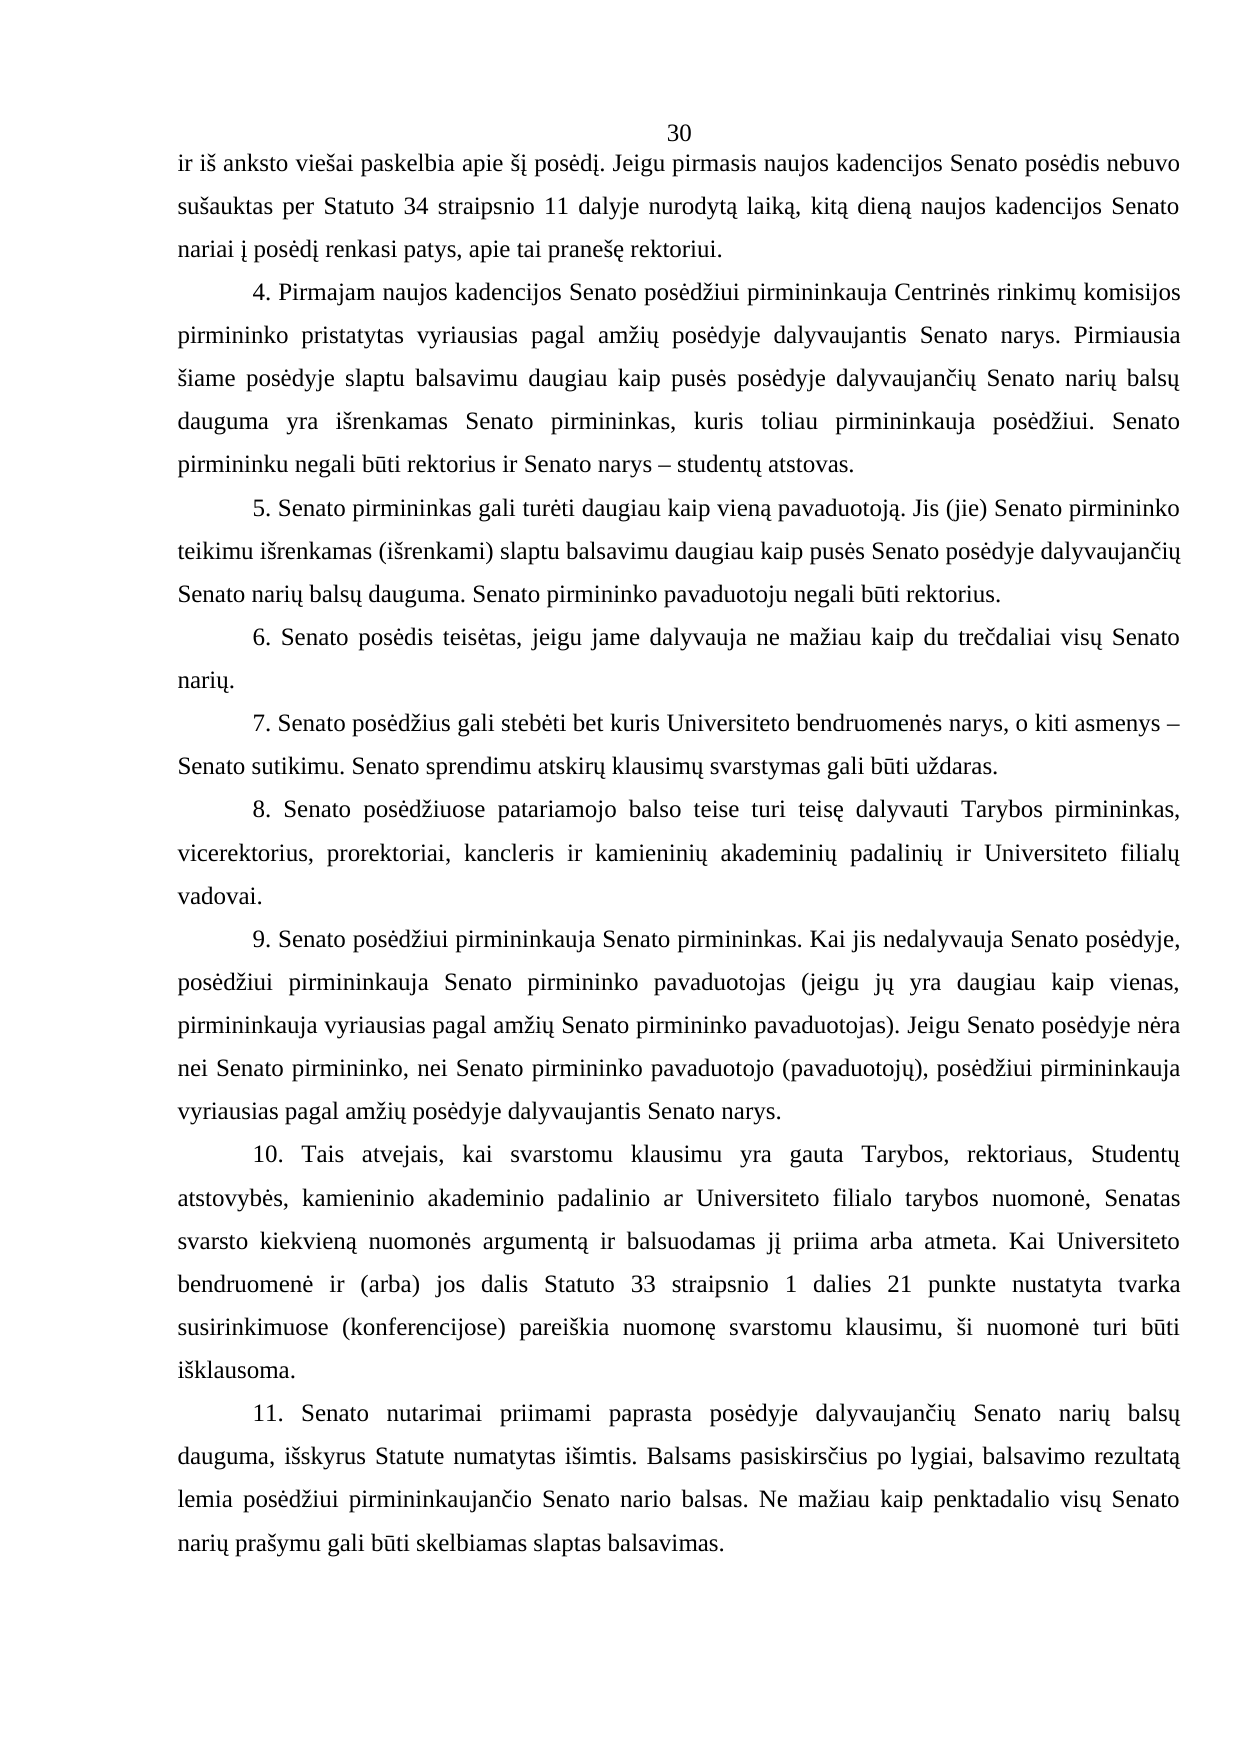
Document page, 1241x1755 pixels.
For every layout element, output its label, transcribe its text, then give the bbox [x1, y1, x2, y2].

text 5. Senato pirmininkas gali turėti daugiau kaip vieną pavaduotoją. Jis (jie) Senato pirmininko teikimu išrenkamas (išrenkami) slaptu balsavimu daugiau kaip pusės Senato posėdyje dalyvaujančių Senato narių balsų dauguma. Senato pirmininko pavaduotoju negali būti rektorius. [177, 493, 1181, 608]
text 11. Senato nutarimai priimami paprasta posėdyje dalyvaujančių Senato narių balsų dauguma, išskyrus Statute numatytas išimtis. Balsams pasiskirsčius po lygiai, balsavimo rezultatą lemia posėdžiui pirmininkaujančio Senato nario balsas. Ne mažiau kaip penktadalio visų Senato narių prašymu gali būti skelbiamas slaptas balsavimas. [177, 1398, 1181, 1556]
text 7. Senato posėdžius gali stebėti bet kuris Universiteto bendruomenės narys, o kiti asmenys – Senato sutikimu. Senato sprendimu atskirų klausimų svarstymas gali būti uždaras. [177, 708, 1181, 780]
text 9. Senato posėdžiui pirmininkauja Senato pirmininkas. Kai jis nedalyvauja Senato posėdyje, posėdžiui pirmininkauja Senato pirmininko pavaduotojas (jeigu jų yra daugiau kaip vienas, pirmininkauja vyriausias pagal amžių Senato pirmininko pavaduotojas). Jeigu Senato posėdyje nėra nei Senato pirmininko, nei Senato pirmininko pavaduotojo (pavaduotojų), posėdžiui pirmininkauja vyriausias pagal amžių posėdyje dalyvaujantis Senato narys. [177, 924, 1181, 1125]
text 10. Tais atvejais, kai svarstomu klausimu yra gauta Tarybos, rektoriaus, Studentų atstovybės, kamieninio akademinio padalinio ar Universiteto filialo tarybos nuomonė, Senatas svarsto kiekvieną nuomonės argumentą ir balsuodamas jį priima arba atmeta. Kai Universiteto bendruomenė ir (arba) jos dalis Statuto 33 straipsnio 1 dalies 21 punkte nustatyta tvarka susirinkimuose (konferencijose) pareiškia nuomonę svarstomu klausimu, ši nuomonė turi būti išklausoma. [177, 1139, 1181, 1384]
text 6. Senato posėdis teisėtas, jeigu jame dalyvauja ne mažiau kaip du trečdaliai visų Senato narių. [177, 622, 1181, 694]
text 4. Pirmajam naujos kadencijos Senato posėdžiui pirmininkauja Centrinės rinkimų komisijos pirmininko pristatytas vyriausias pagal amžių posėdyje dalyvaujantis Senato narys. Pirmiausia šiame posėdyje slaptu balsavimu daugiau kaip pusės posėdyje dalyvaujančių Senato narių balsų dauguma yra išrenkamas Senato pirmininkas, kuris toliau pirmininkauja posėdžiui. Senato pirmininku negali būti rektorius ir Senato narys – studentų atstovas. [177, 277, 1181, 478]
text ir iš anksto viešai paskelbia apie šį posėdį. Jeigu pirmasis naujos kadencijos Senato posėdis nebuvo sušauktas per Statuto 34 straipsnio 11 dalyje nurodytą laiką, kitą dieną naujos kadencijos Senato nariai į posėdį renkasi patys, apie tai pranešę rektoriui. [177, 148, 1181, 263]
text 8. Senato posėdžiuose patariamojo balso teise turi teisę dalyvauti Tarybos pirmininkas, vicerektorius, prorektoriai, kancleris ir kamieninių akademinių padalinių ir Universiteto filialų vadovai. [177, 794, 1181, 909]
